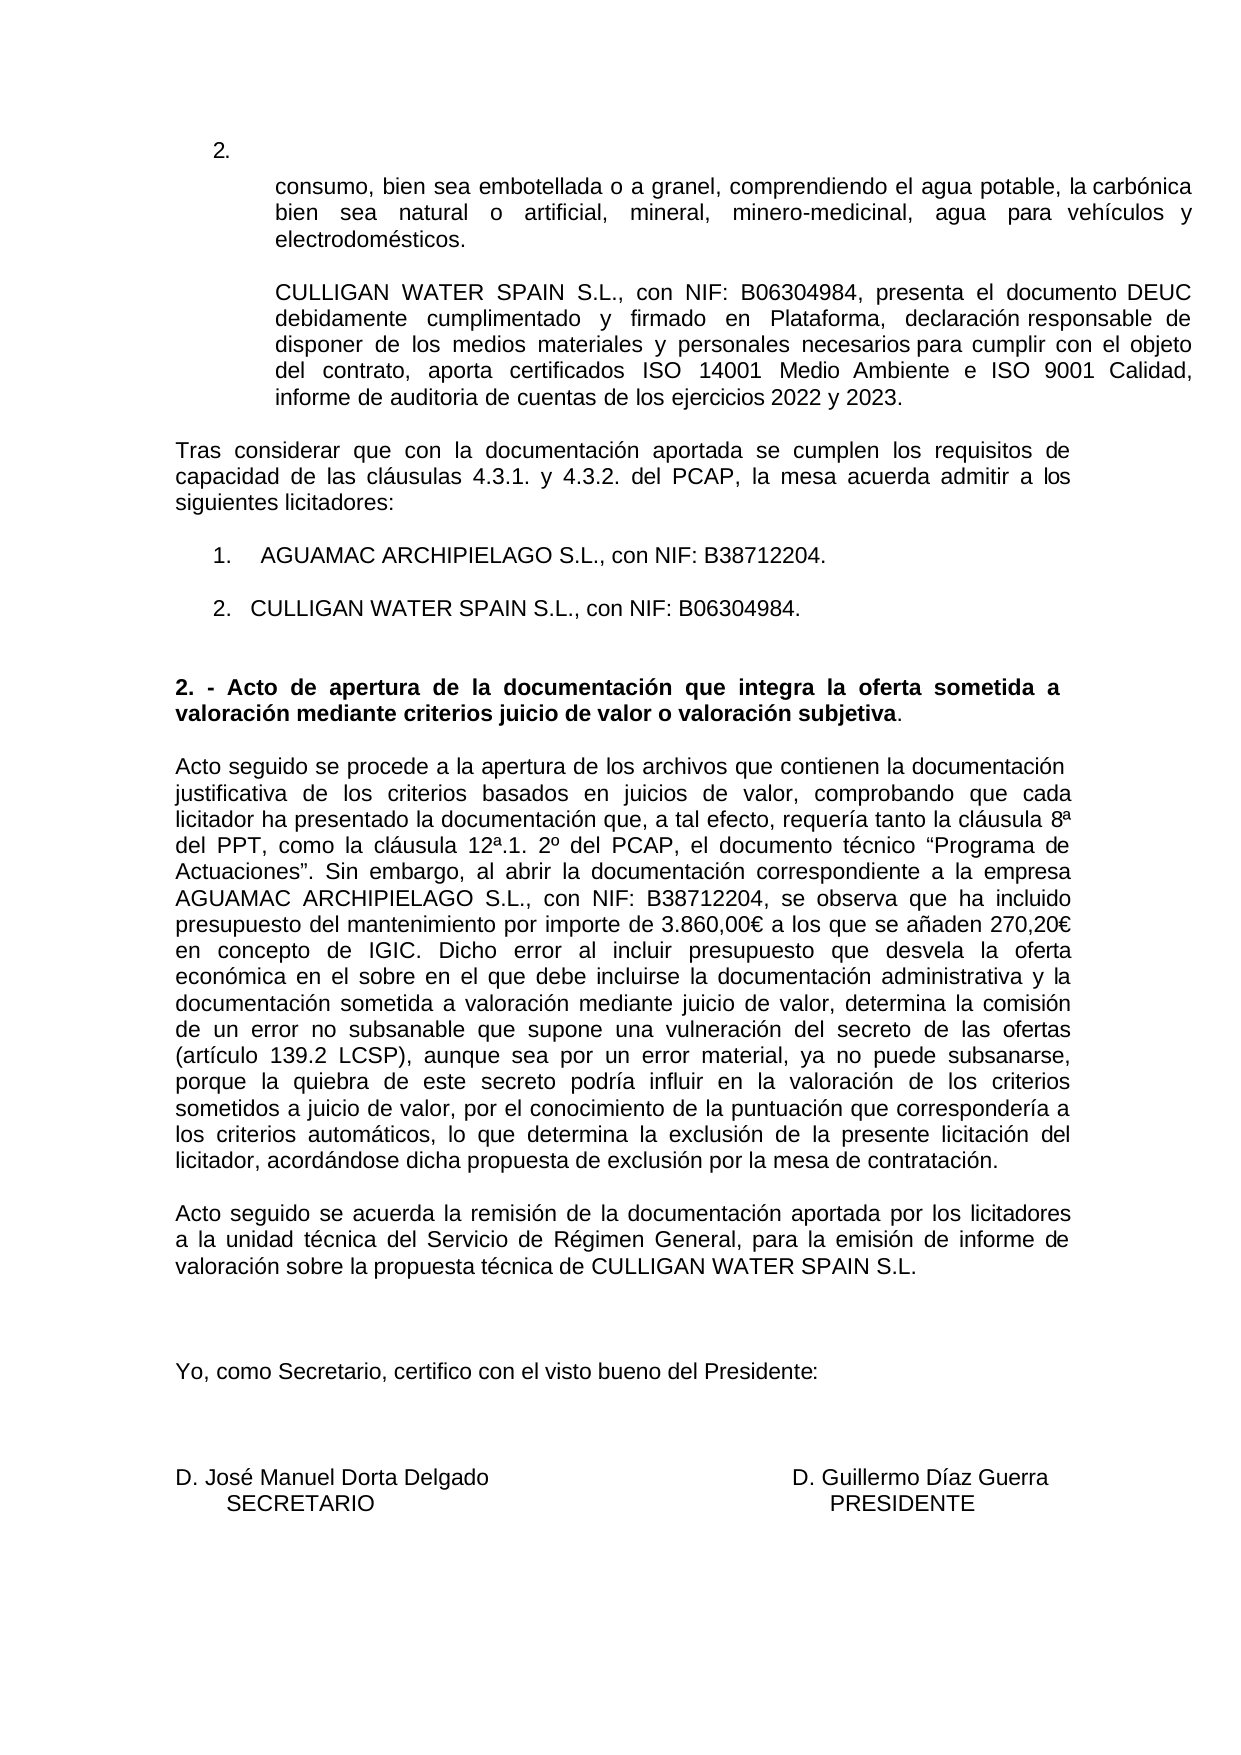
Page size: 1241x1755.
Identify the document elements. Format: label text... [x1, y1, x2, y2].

text 2. - Acto de apertura de la documentación que integra la oferta sometida a valoración mediante criterios juicio de valor o valoración subjetiva. [175, 674, 1071, 727]
text 2. [213, 138, 261, 163]
text SECRETARIO PRESIDENTE [175, 1491, 1188, 1516]
text Tras considerar que con la documentación aportada se cumplen los requisitos de capacidad de las cláusulas 4.3.1. y 4.3.2. del PCAP, la mesa acuerda admitir a los siguientes licitadores: [175, 437, 1072, 516]
text 1. AGUAMAC ARCHIPIELAGO S.L., con NIF: B38712204. [213, 543, 1188, 569]
text consumo, bien sea embotellada o a granel, comprendiendo el agua potable, la carbónica bien sea natural o artificial, mineral, minero-medicinal, agua para vehículos y electrodomésticos. [275, 173, 1192, 252]
text 2. CULLIGAN WATER SPAIN S.L., con NIF: B06304984. [213, 596, 1188, 621]
text Acto seguido se acuerda la remisión de la documentación aportada por los licitadores a la unidad técnica del Servicio de Régimen General, para la emisión de informe de valoración sobre la propuesta técnica de CULLIGAN WATER SPAIN S.L. [175, 1200, 1071, 1279]
text Yo, como Secretario, certifico con el visto bueno del Presidente: [175, 1359, 1188, 1384]
text CULLIGAN WATER SPAIN S.L., con NIF: B06304984, presenta el documento DEUC debidamente cumplimentado y firmado en Plataforma, declaración responsable de disponer de los medios materiales y personales necesarios para cumplir con el objeto del contrato, aporta certificados ISO 14001 Medio Ambiente e ISO 9001 Calidad, informe de auditoria de cuentas de los ejercicios 2022 y 2023. [275, 279, 1192, 410]
text D. José Manuel Dorta Delgado D. Guillermo Díaz Guerra [175, 1464, 1188, 1490]
text Acto seguido se procede a la apertura de los archivos que contienen la documentación justificativa de los criterios basados en juicios de valor, comprobando que cada licitador ha presentado la documentación que, a tal efecto, requería tanto la cláusula 8ª del PPT, como la cláusula 12ª.1. 2º del PCAP, el documento técnico “Programa de Actuaciones”. Sin embargo, al abrir la documentación correspondiente a la empresa AGUAMAC ARCHIPIELAGO S.L., con NIF: B38712204, se observa que ha incluido presupuesto del mantenimiento por importe de 3.860,00€ a los que se añaden 270,20€ en concepto de IGIC. Dicho error al incluir presupuesto que desvela la oferta económica en el sobre en el que debe incluirse la documentación administrativa y la documentación sometida a valoración mediante juicio de valor, determina la comisión de un error no subsanable que supone una vulneración del secreto de las ofertas (artículo 139.2 LCSP), aunque sea por un error material, ya no puede subsanarse, porque la quiebra de este secreto podría influir en la valoración de los criterios sometidos a juicio de valor, por el conocimiento de la puntuación que correspondería a los criterios automáticos, lo que determina la exclusión de la presente licitación del licitador, acordándose dicha propuesta de exclusión por la mesa de contratación. [175, 754, 1072, 1174]
